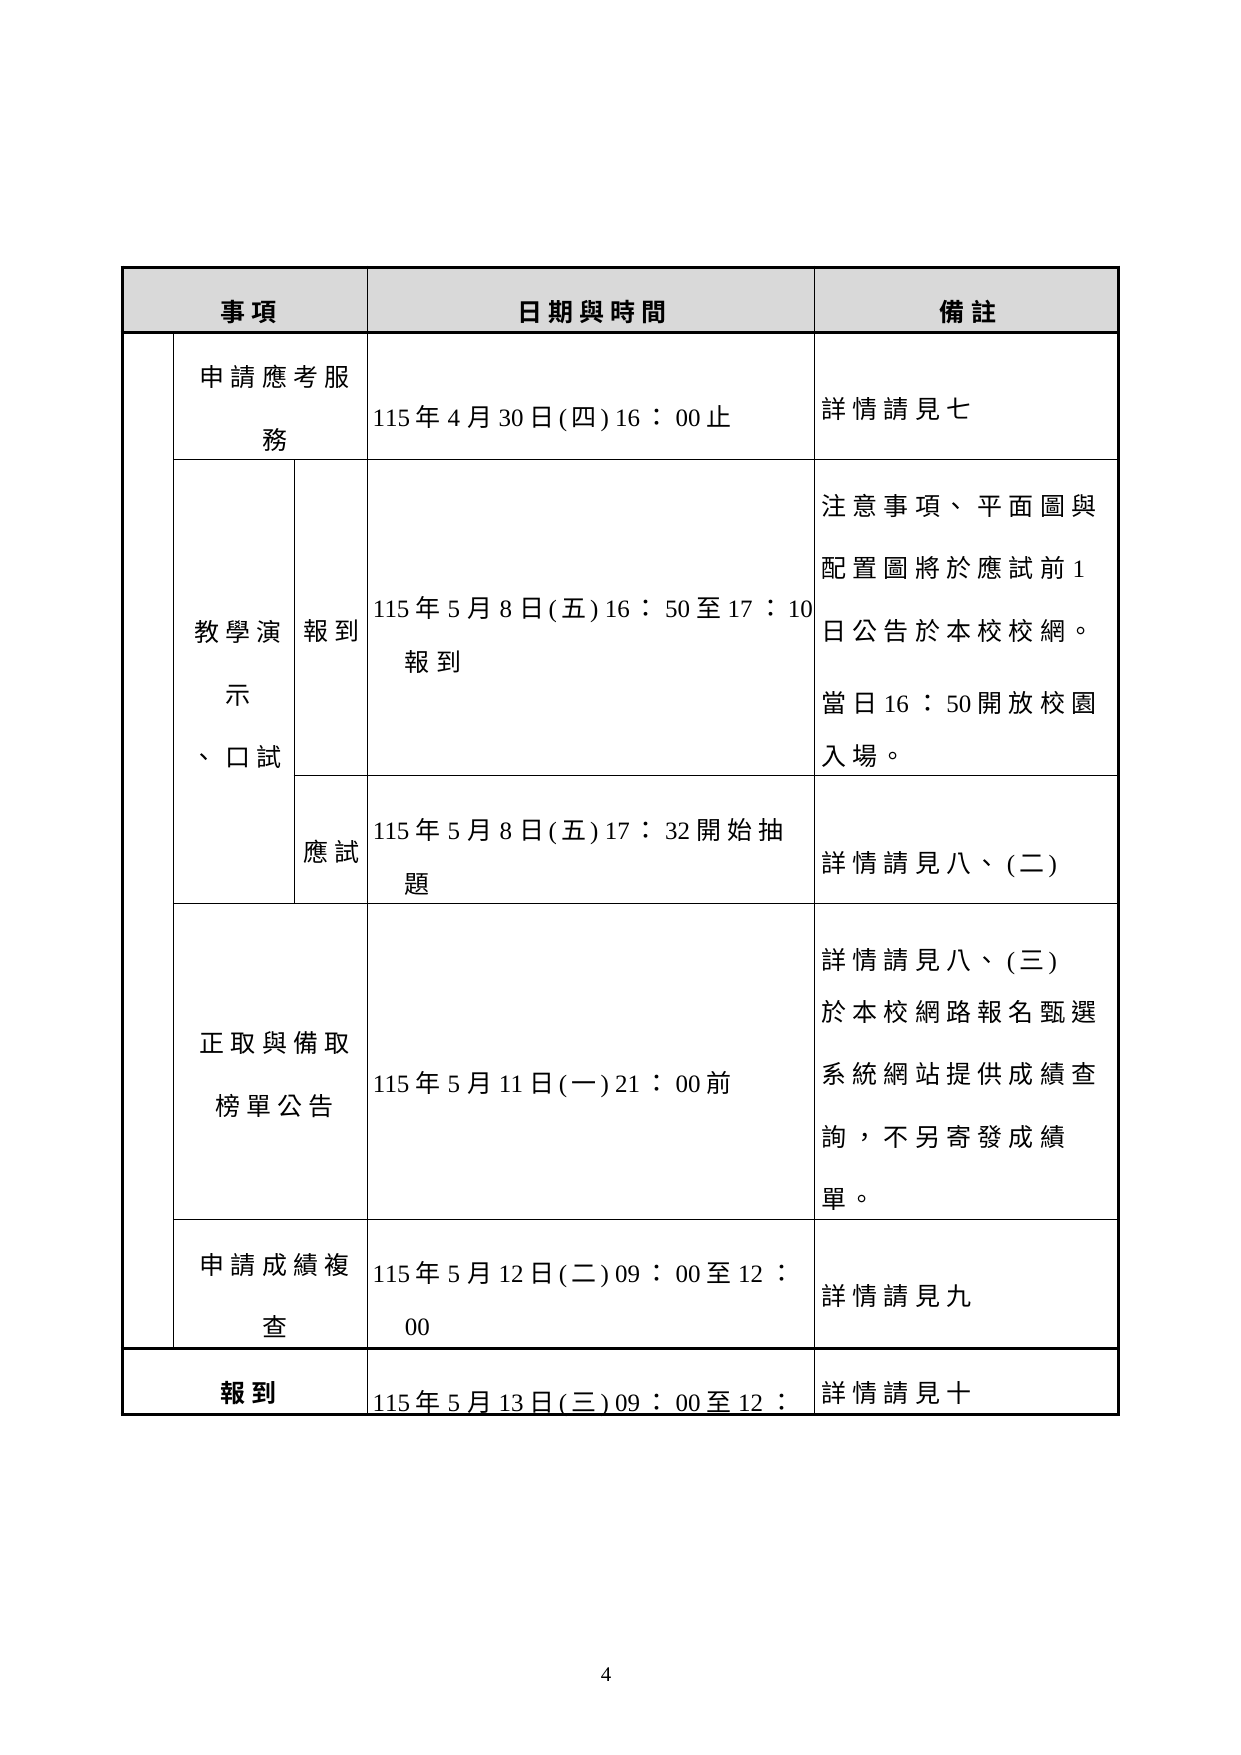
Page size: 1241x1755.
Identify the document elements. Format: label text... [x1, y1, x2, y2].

table_cell 詳情請見九 [815, 1220, 1117, 1347]
table_cell 115年5月13日(三) 09：00至12： [368, 1350, 814, 1412]
table_cell 詳情請見八、(三) 於本校網路報名甄選系統網站提供成績查詢，不另寄發成績單。 [815, 904, 1117, 1219]
table_cell 報到 [124, 1350, 367, 1412]
table_cell 115年4月30日(四) 16：00止 [368, 334, 814, 459]
table_cell 115年5月12日(二) 09：00至12：00 [368, 1220, 814, 1347]
table_cell [124, 334, 173, 1347]
table_cell 報到 [295, 460, 367, 775]
table_cell 115年5月11日(一) 21：00前 [368, 904, 814, 1219]
table_cell 正取與備取 榜單公告 [174, 904, 367, 1219]
table_header 備註 [815, 269, 1117, 331]
table_cell 應試 [295, 776, 367, 903]
table_cell 詳情請見十 [815, 1350, 1117, 1412]
table_cell 115年5月8日(五) 16：50至17：10報到 [368, 460, 814, 775]
table_cell 申請成績複查 [174, 1220, 367, 1347]
table_header 事項 [124, 269, 367, 331]
table_cell 詳情請見八、(二) [815, 776, 1117, 903]
table_cell 115年5月8日(五) 17：32開始抽題 [368, 776, 814, 903]
table_cell 注意事項、平面圖與配置圖將於應試前1日公告於本校校網。 當日16：50開放校園入場。 [815, 460, 1117, 775]
table_header 日期與時間 [368, 269, 814, 331]
table_cell 詳情請見七 [815, 334, 1117, 459]
table_cell 教學演示 、口試 [174, 460, 294, 903]
table_cell 申請應考服務 [174, 334, 367, 459]
